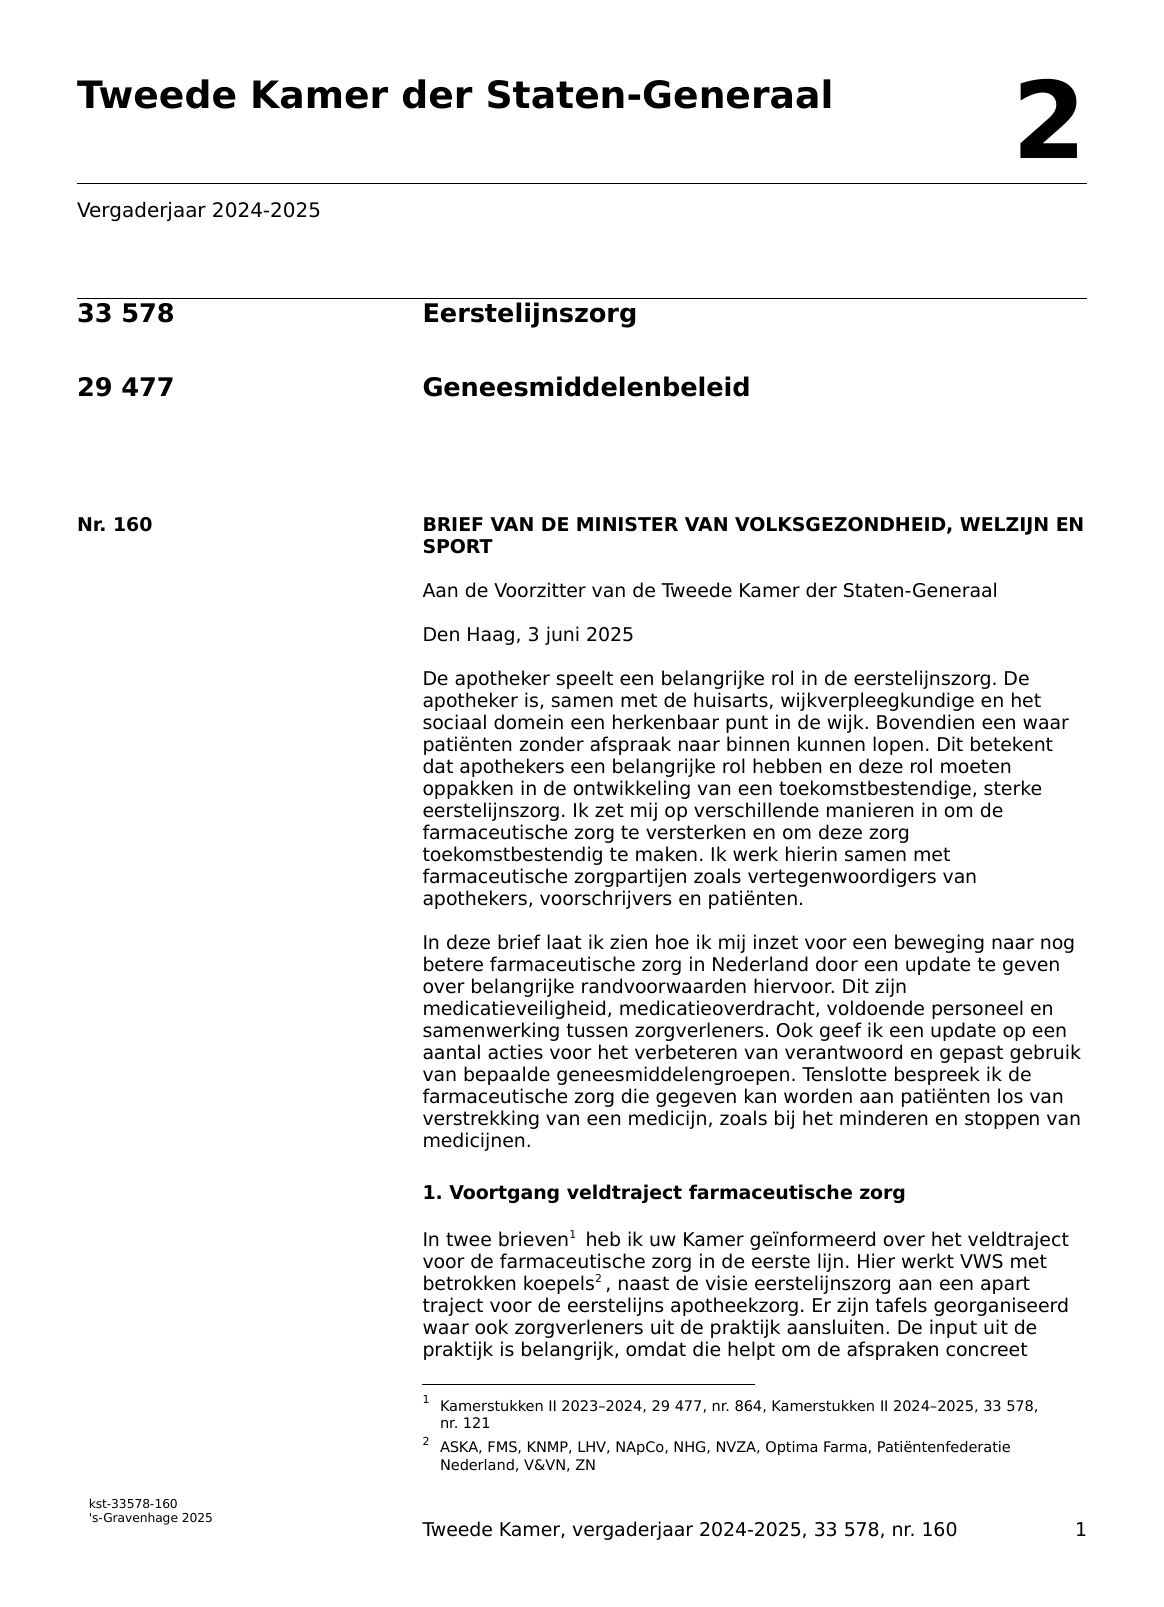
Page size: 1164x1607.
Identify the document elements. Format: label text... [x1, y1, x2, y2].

table_header Tweede Kamer der Staten-Generaal [77, 59, 886, 183]
subtitle 29 477 Geneesmiddelenbeleid [77, 373, 1087, 403]
text ASKA, FMS, KNMP, LHV, NApCo, NHG, NVZA, Optima Farma, Patiëntenfederatie Nederland, V&VN, ZN [422, 1435, 1087, 1474]
subtitle 33 578 Eerstelijnszorg [77, 299, 1087, 329]
table_header 2 [886, 59, 1087, 183]
text 's-Gravenhage 2025 [88, 1511, 323, 1525]
text De apotheker speelt een belangrijke rol in de eerstelijnszorg. De apotheker is, samen met de huisarts, wijkverpleegkundige en het sociaal domein een herkenbaar punt in de wijk. Bovendien een waar patiënten zonder afspraak naar binnen kunnen lopen. Dit betekent dat apothekers een belangrijke rol hebben en deze rol moeten oppakken in de ontwikkeling van een toekomstbestendige, sterke eerstelijnszorg. Ik zet mij op verschillende manieren in om de farmaceutische zorg te versterken en om deze zorg toekomstbestendig te maken. Ik werk hierin samen met farmaceutische zorgpartijen zoals vertegenwoordigers van apothekers, voorschrijvers en patiënten. [422, 668, 1087, 910]
subtitle Nr. 160 BRIEF VAN DE MINISTER VAN VOLKSGEZONDHEID, WELZIJN EN SPORT [77, 514, 1087, 558]
text In deze brief laat ik zien hoe ik mij inzet voor een beweging naar nog betere farmaceutische zorg in Nederland door een update te geven over belangrijke randvoorwaarden hiervoor. Dit zijn medicatieveiligheid, medicatieoverdracht, voldoende personeel en samenwerking tussen zorgverleners. Ook geef ik een update op een aantal acties voor het verbeteren van verantwoord en gepast gebruik van bepaalde geneesmiddelengroepen. Tenslotte bespreek ik de farmaceutische zorg die gegeven kan worden aan patiënten los van verstrekking van een medicijn, zoals bij het minderen en stoppen van medicijnen. [422, 932, 1087, 1152]
text Aan de Voorzitter van de Tweede Kamer der Staten-Generaal [422, 580, 1087, 602]
subtitle 1. Voortgang veldtraject farmaceutische zorg [422, 1182, 1087, 1204]
text kst-33578-160 [88, 1497, 323, 1511]
text In twee brieven heb ik uw Kamer geïnformeerd over het veldtraject voor de farmaceutische zorg in de eerste lijn. Hier werkt VWS met betrokken koepels, naast de visie eerstelijnszorg aan een apart traject voor de eerstelijns apotheekzorg. Er zijn tafels georganiseerd waar ook zorgverleners uit de praktijk aansluiten. De input uit de praktijk is belangrijk, omdat die helpt om de afspraken concreet [422, 1229, 1087, 1361]
text Kamerstukken II 2023–2024, 29 477, nr. 864, Kamerstukken II 2024–2025, 33 578, nr. 121 [422, 1393, 1087, 1432]
text Den Haag, 3 juni 2025 [422, 624, 1087, 646]
table_cell Vergaderjaar 2024-2025 [77, 184, 1087, 298]
